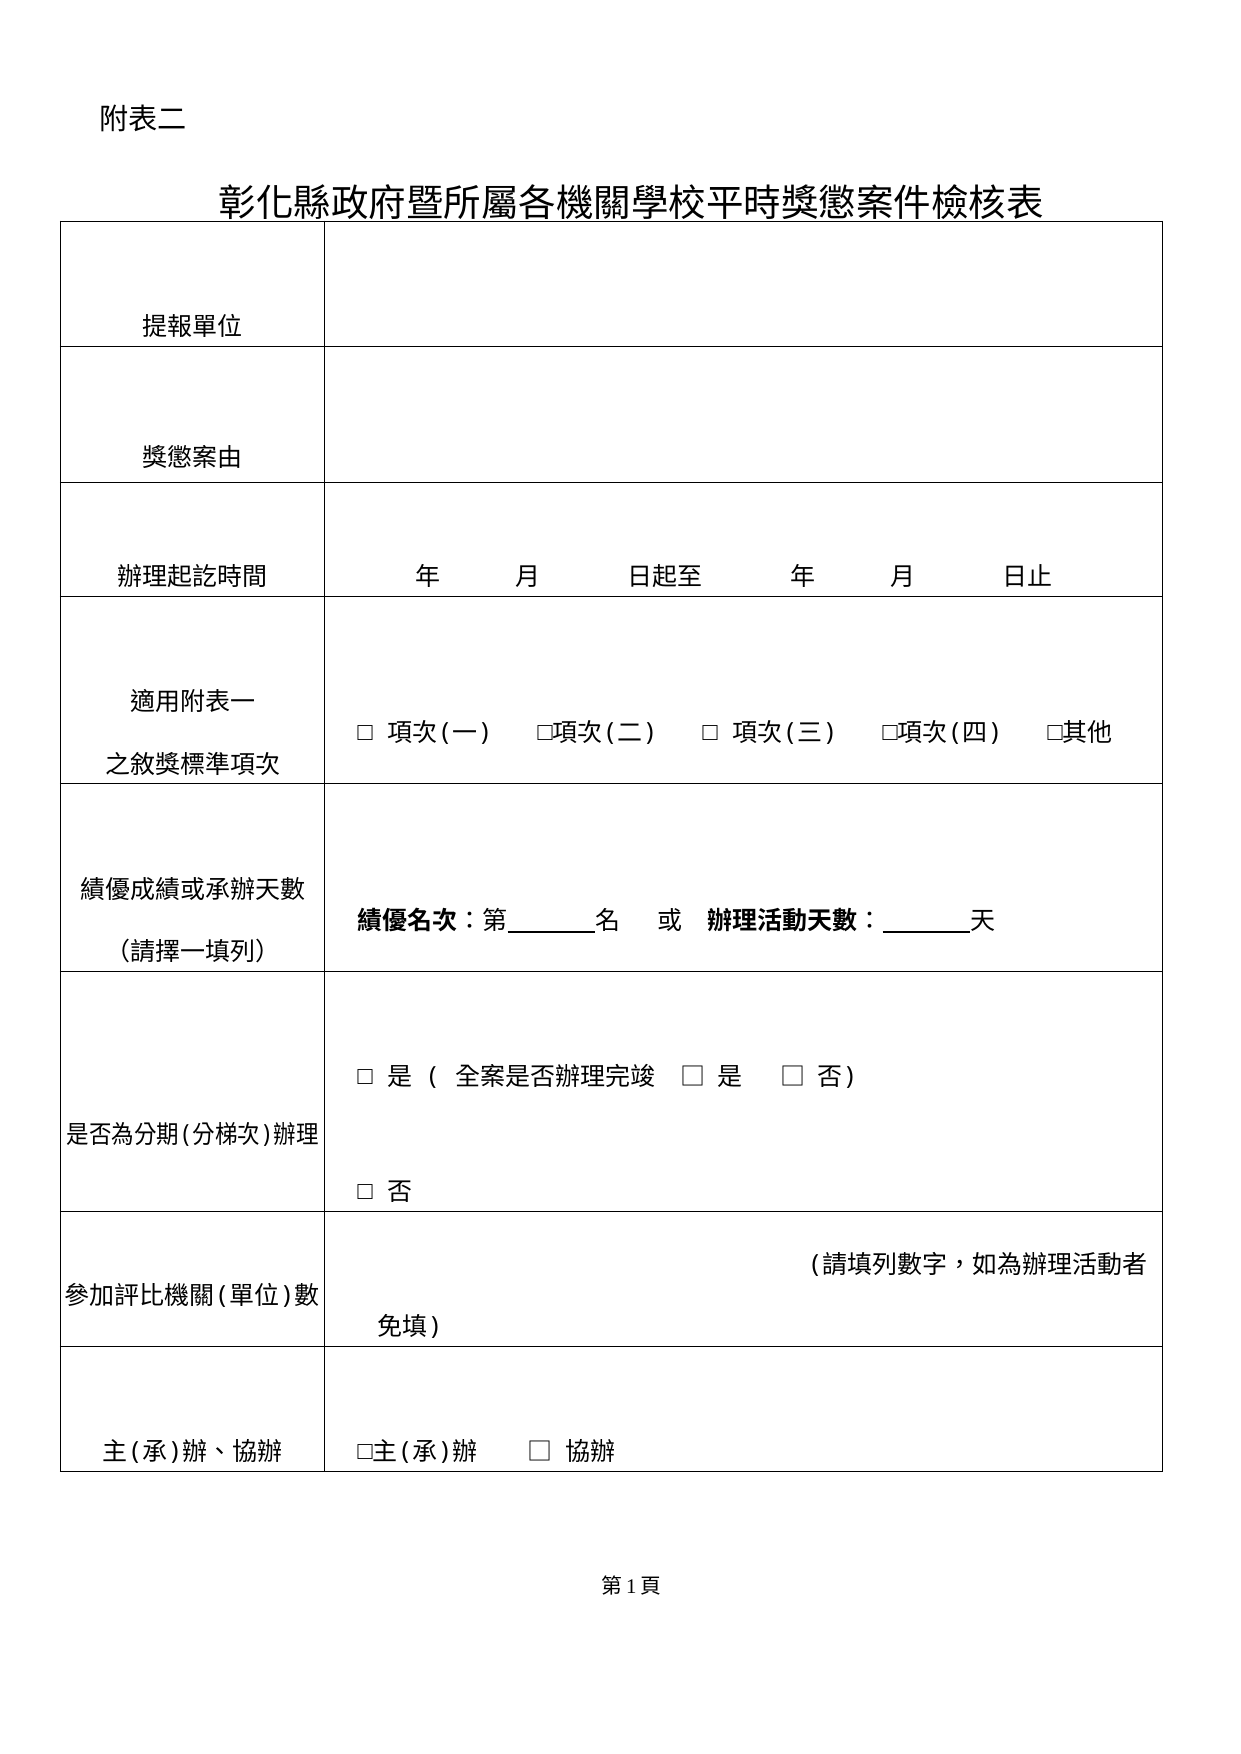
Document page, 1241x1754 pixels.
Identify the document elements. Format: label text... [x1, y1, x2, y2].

table_cell □主(承)辦 □ 協辦 [325, 1347, 1162, 1471]
table_header [325, 222, 1162, 346]
table_cell 年 月 日起至 年 月 日止 [325, 483, 1162, 596]
text 彰化縣政府暨所屬各機關學校平時獎懲案件檢核表 [59, 158, 1203, 221]
table_cell 辦理起訖時間 [61, 483, 324, 596]
table_cell 績優成績或承辦天數 （請擇一填列） [61, 784, 324, 971]
table_cell 主(承)辦、協辦 [61, 1347, 324, 1471]
table_cell 是否為分期(分梯次)辦理 [61, 972, 324, 1211]
table_header 提報單位 [61, 222, 324, 346]
text 附表二 [99, 91, 187, 139]
table_cell □ 是 ( 全案是否辦理完竣 □ 是 □ 否) □ 否 [325, 972, 1162, 1211]
table_cell 適用附表一 之敘獎標準項次 [61, 597, 324, 783]
table_cell 獎懲案由 [61, 347, 324, 482]
text [84, 83, 202, 146]
table_cell 參加評比機關(單位)數 [61, 1212, 324, 1346]
table_cell [325, 347, 1162, 482]
table_cell 績優名次：第 名 或 辦理活動天數： 天 [325, 784, 1162, 971]
table_cell (請填列數字，如為辦理活動者免填) [325, 1212, 1162, 1346]
table_cell □ 項次(一) □項次(二) □ 項次(三) □項次(四) □其他 [325, 597, 1162, 783]
